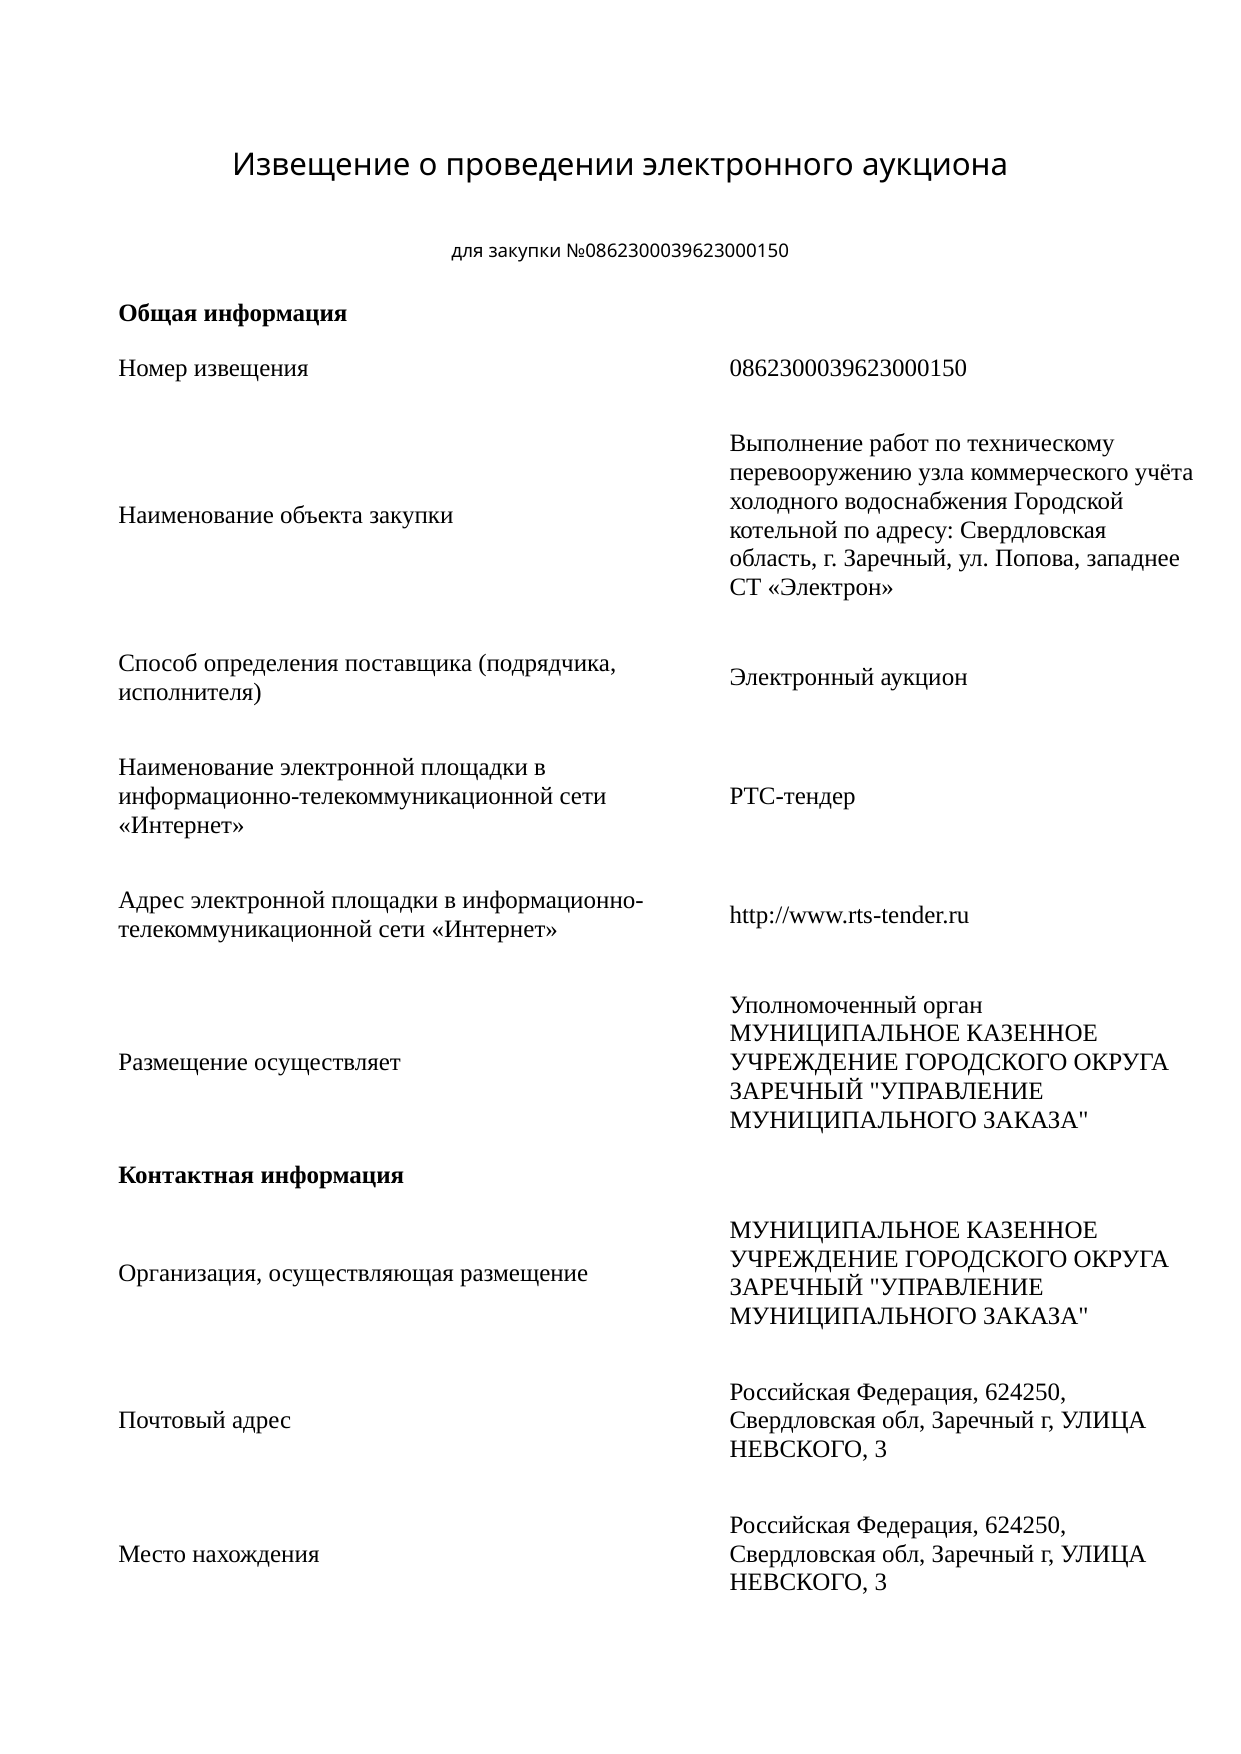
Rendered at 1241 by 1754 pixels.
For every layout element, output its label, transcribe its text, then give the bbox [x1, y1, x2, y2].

table_cell Общая информация [118, 295, 729, 329]
table_cell Адрес электронной площадки в информационно-телекоммуникационной сети «Интернет» [118, 862, 729, 966]
table_cell Способ определения поставщика (подрядчика, исполнителя) [118, 625, 729, 729]
table_cell РТС-тендер [729, 729, 1195, 862]
table_cell http://www.rts-tender.ru [729, 862, 1195, 966]
table_cell Организация, осуществляющая размещение [118, 1192, 729, 1353]
table_cell Российская Федерация, 624250, Свердловская обл, Заречный г, УЛИЦА НЕВСКОГО, 3 [729, 1354, 1195, 1487]
table_cell Контактная информация [118, 1157, 729, 1192]
table_cell Размещение осуществляет [118, 966, 729, 1157]
table_cell 0862300039623000150 [729, 330, 1195, 405]
table_cell Уполномоченный орган МУНИЦИПАЛЬНОЕ КАЗЕННОЕ УЧРЕЖДЕНИЕ ГОРОДСКОГО ОКРУГА ЗАРЕЧНЫЙ "УПРАВЛЕНИЕ МУНИЦИПАЛЬНОГО ЗАКАЗА" [729, 966, 1195, 1157]
table_cell Номер извещения [118, 330, 729, 405]
table_cell Наименование электронной площадки в информационно-телекоммуникационной сети «Интернет» [118, 729, 729, 862]
table_cell Почтовый адрес [118, 1354, 729, 1487]
text для закупки №0862300039623000150 [118, 237, 1122, 263]
table_cell Место нахождения [118, 1487, 729, 1620]
table_cell Наименование объекта закупки [118, 405, 729, 624]
text Извещение о проведении электронного аукциона [118, 142, 1122, 184]
table_cell Выполнение работ по техническому перевооружению узла коммерческого учёта холодного водоснабжения Городской котельной по адресу: Свердловская область, г. Заречный, ул. Попова, западнее СТ «Электрон» [729, 405, 1195, 624]
table_header [729, 290, 1195, 295]
table_cell Российская Федерация, 624250, Свердловская обл, Заречный г, УЛИЦА НЕВСКОГО, 3 [729, 1487, 1195, 1620]
table_cell Электронный аукцион [729, 625, 1195, 729]
table_cell [729, 295, 1195, 329]
table_cell МУНИЦИПАЛЬНОЕ КАЗЕННОЕ УЧРЕЖДЕНИЕ ГОРОДСКОГО ОКРУГА ЗАРЕЧНЫЙ "УПРАВЛЕНИЕ МУНИЦИПАЛЬНОГО ЗАКАЗА" [729, 1192, 1195, 1353]
table_cell [729, 1157, 1195, 1192]
table_header [118, 290, 729, 295]
